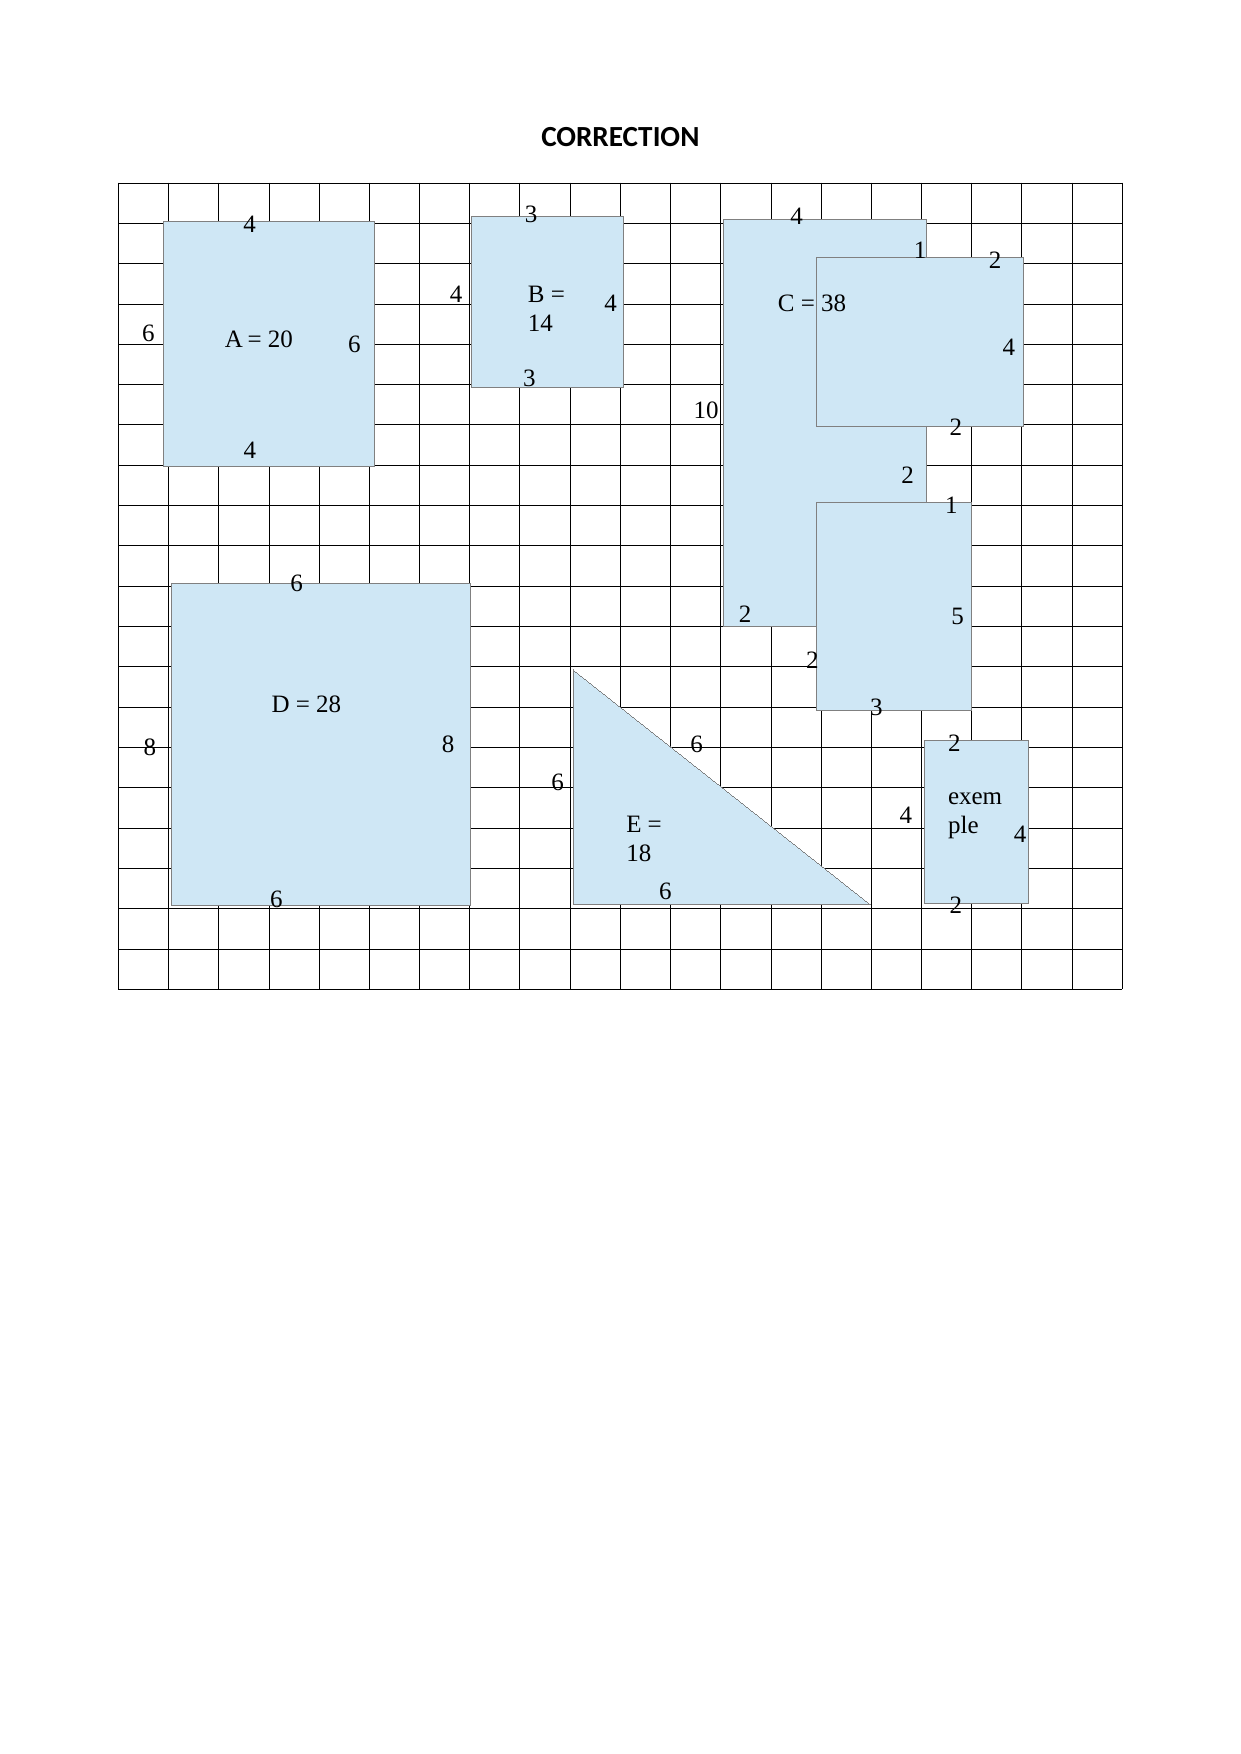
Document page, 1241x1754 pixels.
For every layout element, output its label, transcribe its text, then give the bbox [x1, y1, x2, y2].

table_cell [420, 224, 469, 263]
table_cell [520, 587, 570, 626]
table_cell [671, 909, 720, 948]
table_cell [1029, 748, 1072, 787]
table_cell [119, 667, 168, 707]
table_cell [520, 466, 570, 505]
table_cell [1024, 345, 1072, 384]
table_header [972, 184, 1021, 223]
table_cell [471, 748, 519, 787]
table_cell [1022, 667, 1072, 707]
table_cell [119, 466, 168, 505]
table_cell [1022, 506, 1072, 545]
table_cell [1073, 627, 1122, 666]
table_header [922, 184, 971, 223]
table_cell [520, 869, 570, 908]
table_cell [927, 427, 971, 465]
table_cell [822, 829, 871, 868]
table_cell [621, 385, 670, 424]
table_header [872, 184, 921, 219]
table_cell [571, 909, 620, 948]
table_cell [872, 909, 921, 948]
table_cell [375, 385, 419, 424]
table_cell [624, 345, 670, 384]
table_cell [520, 950, 570, 989]
table_cell [872, 788, 921, 827]
table_cell [772, 950, 821, 989]
table_cell [320, 950, 369, 989]
table_cell [1073, 264, 1122, 303]
table_cell [119, 224, 163, 263]
table_header [370, 184, 419, 223]
table_header [470, 184, 519, 223]
table_cell [624, 224, 670, 263]
table_cell [721, 708, 771, 747]
table_header [320, 184, 369, 221]
table_cell [725, 788, 771, 825]
table_cell [219, 546, 269, 583]
table_cell [119, 385, 163, 424]
table_cell [721, 909, 771, 948]
table_cell [1022, 627, 1072, 666]
table_header [219, 184, 269, 221]
table_cell [169, 506, 218, 545]
table_cell [1024, 264, 1072, 303]
table_cell [375, 345, 419, 384]
table_cell [872, 711, 921, 747]
table_cell [1024, 305, 1072, 344]
table_cell [320, 546, 369, 583]
table_cell [471, 627, 519, 666]
table_cell [119, 264, 163, 303]
table_cell [1022, 708, 1072, 747]
table_header [270, 184, 319, 221]
table_header [772, 184, 821, 219]
table_cell [119, 950, 168, 989]
table_cell [1022, 224, 1072, 263]
table_cell [822, 748, 871, 787]
table_cell [671, 667, 720, 707]
table_cell [119, 829, 168, 868]
table_cell [972, 909, 1021, 948]
table_cell [320, 506, 369, 545]
table_cell [119, 425, 163, 465]
table_cell [972, 224, 1021, 257]
table_cell [270, 546, 319, 583]
table_cell [375, 425, 419, 465]
table_cell [922, 711, 971, 747]
table_cell [671, 305, 720, 344]
table_cell [777, 829, 821, 864]
table_cell [420, 305, 469, 344]
table_cell [571, 950, 620, 989]
text CORRECTION [118, 118, 1122, 154]
table_cell [571, 587, 620, 626]
table_cell [471, 788, 519, 827]
table_cell [571, 627, 620, 666]
table_cell [624, 305, 670, 344]
table_cell [671, 546, 720, 586]
table_cell [1073, 748, 1122, 787]
table_cell [927, 224, 971, 257]
table_cell [922, 869, 957, 908]
table_cell [471, 829, 519, 868]
table_cell [571, 388, 620, 424]
table_header [1022, 184, 1072, 223]
table_cell [1029, 829, 1072, 868]
table_cell [972, 506, 1021, 545]
table_cell [671, 587, 720, 626]
table_cell [621, 466, 670, 505]
table_cell [772, 667, 816, 707]
table_cell [1073, 546, 1122, 586]
table_cell [822, 711, 871, 747]
table_cell [320, 909, 369, 948]
table_cell [520, 667, 570, 707]
table_header [621, 184, 670, 223]
table_header [822, 184, 871, 219]
table_cell [822, 950, 871, 989]
table_cell [270, 909, 319, 948]
table_cell [470, 869, 519, 908]
table_cell [420, 909, 469, 948]
table_cell [370, 546, 419, 583]
table_cell [520, 788, 570, 827]
table_cell [623, 708, 670, 745]
table_cell [520, 708, 570, 747]
table_header [420, 184, 469, 223]
table_cell [571, 425, 620, 465]
table_cell [370, 466, 419, 505]
table_cell [470, 425, 519, 465]
table_cell [169, 950, 218, 989]
table_cell [119, 909, 168, 948]
table_cell [370, 506, 419, 545]
table_cell [922, 950, 971, 989]
table_cell [872, 869, 921, 908]
table_cell [621, 506, 670, 545]
table_cell [1073, 909, 1122, 948]
table_cell [471, 667, 519, 707]
table_cell [1029, 788, 1072, 827]
table_cell [671, 708, 720, 747]
table_cell [1022, 546, 1072, 586]
table_cell [822, 788, 871, 827]
table_cell [219, 506, 269, 545]
table_header [571, 184, 620, 216]
table_cell [420, 546, 469, 583]
table_cell [470, 909, 519, 948]
table_cell [320, 467, 369, 505]
table_cell [420, 345, 469, 384]
table_cell [571, 546, 620, 586]
table_cell [520, 748, 570, 787]
table_cell [972, 708, 1021, 740]
table_cell [375, 264, 419, 303]
table_cell [1073, 506, 1122, 545]
table_cell [721, 950, 771, 989]
table_header [671, 184, 720, 223]
table_cell [772, 627, 816, 666]
table_cell [621, 587, 670, 626]
table_cell [772, 788, 821, 827]
table_cell [119, 627, 168, 666]
table_cell [520, 425, 570, 465]
table_cell [169, 546, 218, 586]
table_cell [671, 224, 720, 263]
table_cell [922, 909, 971, 948]
table_cell [420, 385, 469, 424]
table_cell [370, 909, 419, 948]
table_cell [420, 506, 469, 545]
table_cell [1073, 224, 1122, 263]
table_cell [972, 904, 1021, 908]
table_cell [471, 708, 519, 747]
table_cell [1073, 305, 1122, 344]
table_cell [972, 627, 1021, 666]
table_cell [1024, 385, 1072, 424]
table_cell [420, 264, 469, 303]
table_cell [520, 627, 570, 666]
table_cell [219, 950, 269, 989]
table_cell [1073, 667, 1122, 707]
table_cell [972, 466, 1021, 505]
table_cell [119, 587, 168, 626]
table_cell [772, 909, 821, 948]
table_cell [624, 264, 670, 303]
table_cell [721, 627, 771, 666]
table_cell [671, 950, 720, 989]
table_cell [119, 788, 168, 827]
table_cell [671, 466, 720, 505]
table_cell [119, 506, 168, 545]
table_cell [420, 425, 469, 465]
table_cell [674, 748, 720, 784]
table_header [119, 184, 168, 223]
table_cell [1073, 385, 1122, 424]
table_header [1073, 184, 1122, 223]
table_cell [571, 466, 620, 505]
table_cell [1022, 425, 1072, 465]
table_cell [119, 708, 168, 747]
table_cell [1073, 708, 1122, 747]
table_cell [1022, 950, 1072, 989]
table_cell [169, 909, 218, 948]
table_cell [872, 950, 921, 989]
table_cell [1073, 829, 1122, 868]
table_cell [119, 305, 163, 344]
table_cell [822, 909, 871, 948]
table_cell [1022, 909, 1072, 948]
table_cell [1073, 869, 1122, 908]
table_cell [671, 264, 720, 303]
table_cell [621, 950, 670, 989]
table_cell [1073, 425, 1122, 465]
table_header [721, 184, 771, 223]
table_cell [721, 748, 771, 787]
table_cell [621, 546, 670, 586]
table_cell [621, 667, 670, 707]
table_cell [520, 909, 570, 948]
table_cell [520, 388, 570, 424]
table_cell [872, 829, 921, 868]
table_cell [219, 467, 269, 505]
table_cell [972, 587, 1021, 626]
table_cell [270, 506, 319, 545]
table_cell [671, 385, 720, 424]
table_cell [520, 829, 570, 868]
table_cell [772, 748, 821, 787]
table_cell [270, 467, 319, 505]
table_cell [375, 224, 419, 263]
table_cell [470, 385, 519, 424]
table_cell [119, 546, 168, 586]
table_cell [1022, 587, 1072, 626]
table_cell [671, 425, 720, 465]
table_cell [956, 904, 971, 908]
table_cell [1073, 466, 1122, 505]
table_cell [927, 466, 971, 502]
table_cell [972, 950, 1021, 989]
table_cell [972, 427, 1021, 465]
table_cell [470, 466, 519, 505]
table_cell [621, 909, 670, 948]
table_cell [772, 708, 821, 747]
table_cell [621, 627, 670, 666]
table_cell [370, 950, 419, 989]
table_cell [1022, 869, 1072, 908]
table_cell [520, 546, 570, 586]
table_header [169, 184, 218, 221]
table_cell [219, 909, 269, 948]
table_header [520, 184, 570, 216]
table_cell [420, 950, 469, 989]
table_cell [1073, 788, 1122, 827]
table_cell [375, 305, 419, 344]
table_cell [270, 950, 319, 989]
table_cell [972, 667, 1021, 707]
table_cell [621, 425, 670, 465]
table_cell [571, 869, 620, 908]
table_cell [671, 627, 720, 666]
table_cell [470, 546, 519, 586]
table_cell [972, 546, 1021, 586]
table_cell [471, 587, 519, 626]
table_cell [1073, 587, 1122, 626]
table_cell [571, 667, 620, 707]
table_cell [470, 506, 519, 545]
table_cell [1073, 345, 1122, 384]
table_cell [872, 748, 921, 787]
table_cell [119, 869, 168, 908]
table_cell [520, 506, 570, 545]
table_cell [119, 748, 168, 787]
table_cell [827, 869, 871, 904]
table_cell [420, 466, 469, 505]
table_cell [1073, 950, 1122, 989]
table_cell [721, 667, 771, 707]
table_cell [571, 506, 620, 545]
table_cell [470, 950, 519, 989]
table_cell [169, 467, 218, 505]
table_cell [671, 345, 720, 384]
table_cell [119, 345, 163, 384]
table_cell [671, 506, 720, 545]
table_cell [1022, 466, 1072, 505]
